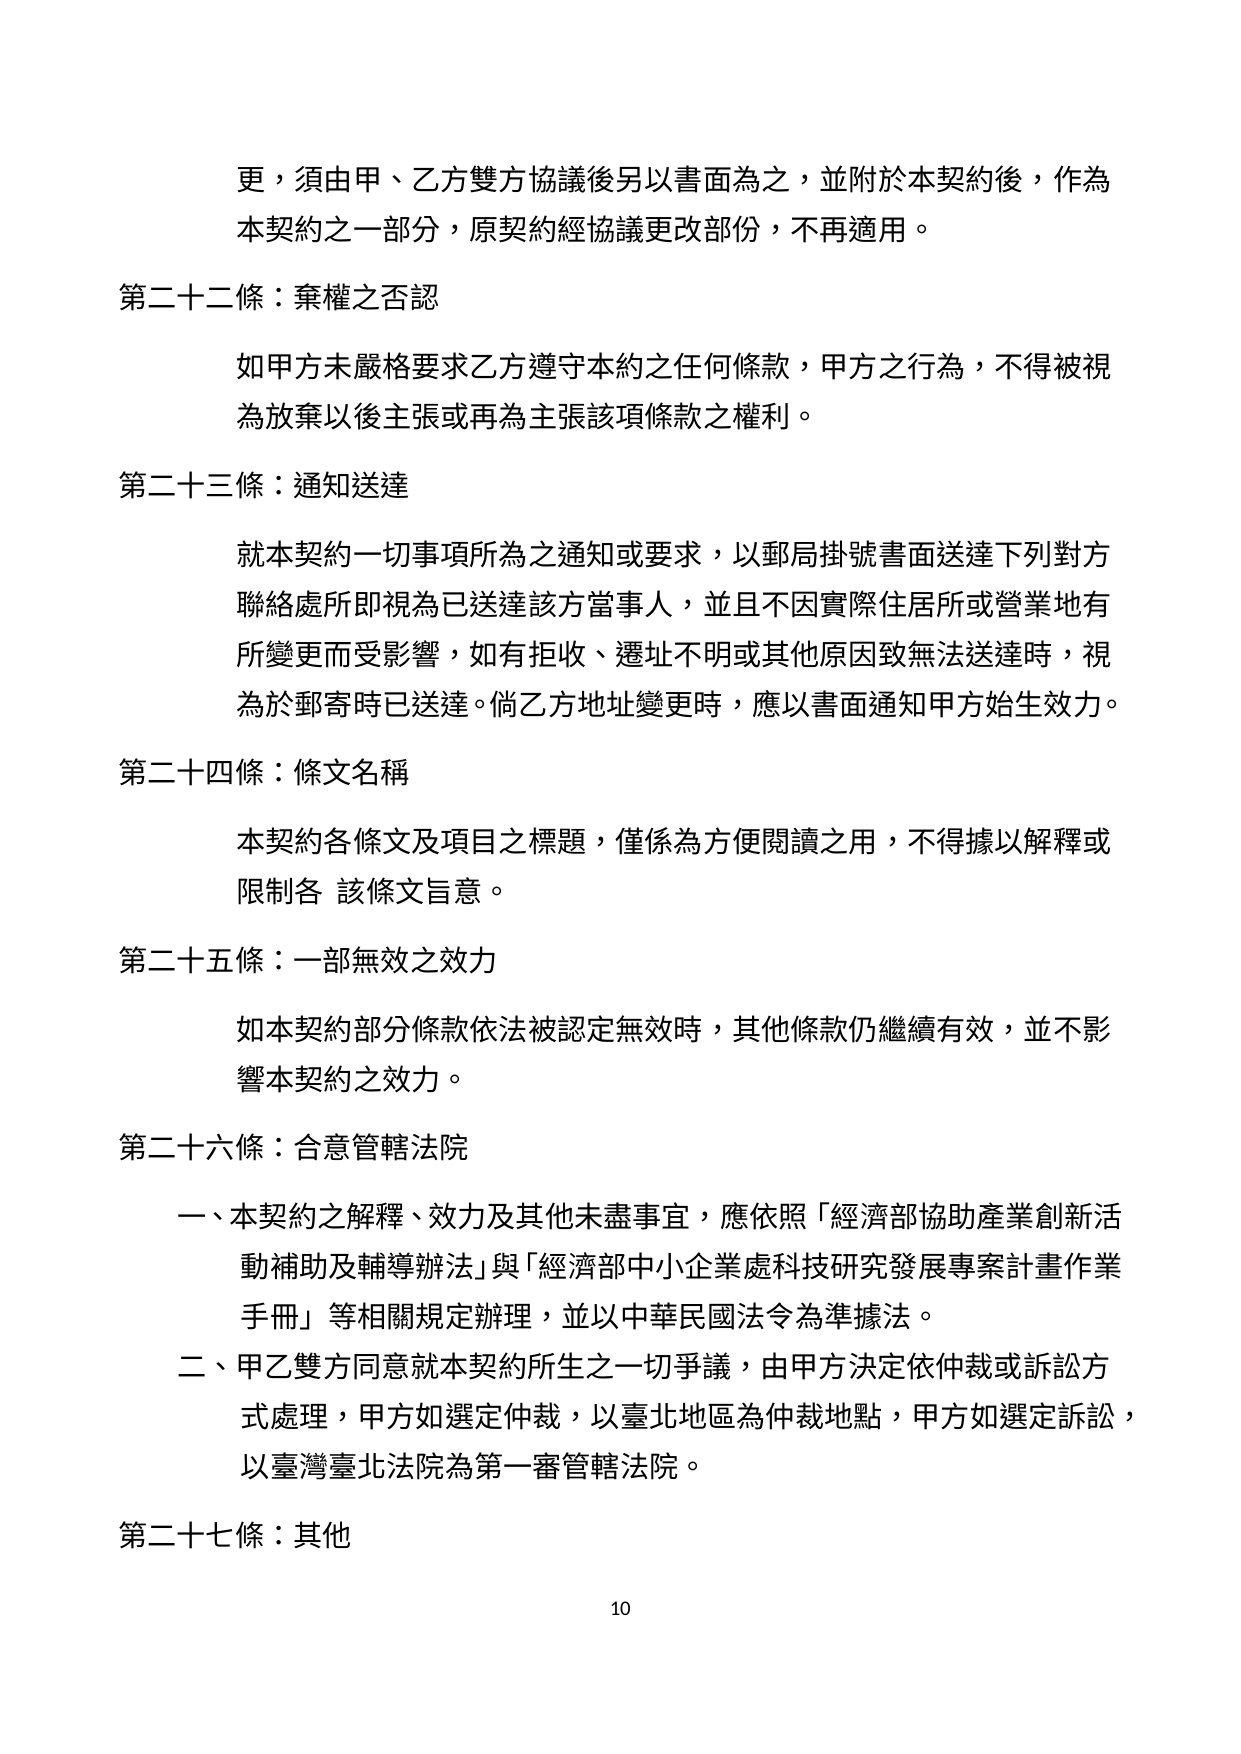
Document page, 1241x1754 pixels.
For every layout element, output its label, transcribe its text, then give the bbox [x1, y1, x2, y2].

text 本契約各條文及項目之標題，僅係為方便閱讀之用，不得據以解釋或限制各 該條文旨意。 [236, 812, 1122, 912]
text 如本契約部分條款依法被認定無效時，其他條款仍繼續有效，並不影響本契約之效力。 [236, 1000, 1122, 1100]
text 第二十二條：棄權之否認 [118, 269, 1122, 319]
text 如甲方未嚴格要求乙方遵守本約之任何條款，甲方之行為，不得被視為放棄以後主張或再為主張該項條款之權利。 [236, 337, 1122, 437]
text 第二十六條：合意管轄法院 [118, 1119, 1122, 1169]
text 一、本契約之解釋、效力及其他未盡事宜，應依照「經濟部協助產業創新活動補助及輔導辦法」與「經濟部中小企業處科技研究發展專案計畫作業手冊」等相關規定辦理，並以中華民國法令為準據法。 [177, 1187, 1122, 1337]
text 第二十七條：其他 [118, 1506, 1122, 1556]
text 第二十五條：一部無效之效力 [118, 931, 1122, 981]
text 第二十三條：通知送達 [118, 456, 1122, 506]
text 就本契約一切事項所為之通知或要求，以郵局掛號書面送達下列對方聯絡處所即視為已送達該方當事人，並且不因實際住居所或營業地有所變更而受影響，如有拒收、遷址不明或其他原因致無法送達時，視為於郵寄時已送達。倘乙方地址變更時，應以書面通知甲方始生效力。 [236, 525, 1122, 725]
text 更，須由甲、乙方雙方協議後另以書面為之，並附於本契約後，作為本契約之一部分，原契約經協議更改部份，不再適用。 [236, 150, 1122, 250]
text 第二十四條：條文名稱 [118, 744, 1122, 794]
text 二、甲乙雙方同意就本契約所生之一切爭議，由甲方決定依仲裁或訴訟方式處理，甲方如選定仲裁，以臺北地區為仲裁地點，甲方如選定訴訟，以臺灣臺北法院為第一審管轄法院。 [177, 1337, 1122, 1487]
